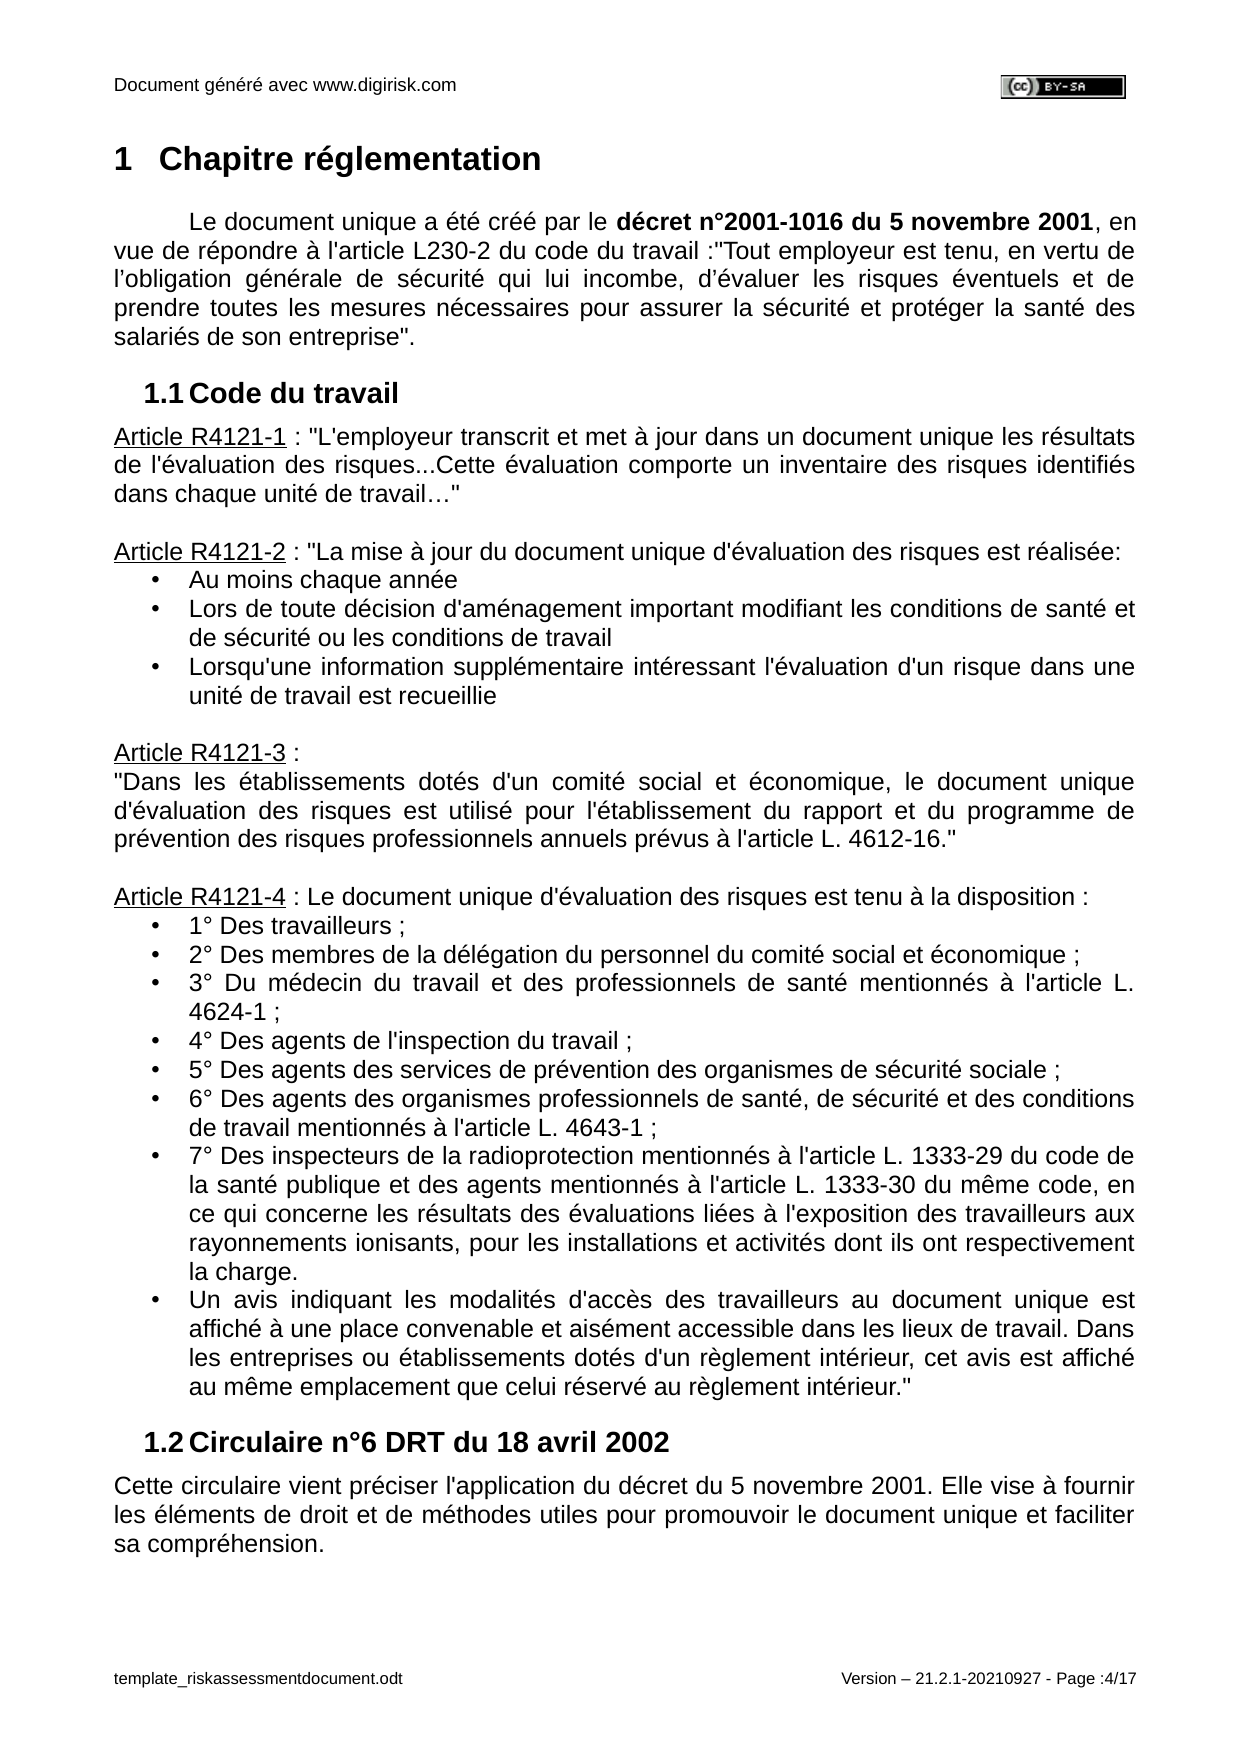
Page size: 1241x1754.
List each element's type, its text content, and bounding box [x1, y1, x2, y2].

list Au moins chaque année [151, 565, 1137, 594]
list 3° Du médecin du travail et des professionnels de santé mentionnés à l'article L. 4624-1 ; [151, 968, 1137, 1026]
text Le document unique a été créé par le décret n°2001-1016 du 5 novembre 2001, en vue de répondre à l'article L230-2 du code du travail :"Tout employeur est tenu, en vertu de l’obligation générale de sécurité qui lui incombe, d’évaluer les risques éventuels et de prendre toutes les mesures nécessaires pour assurer la sécurité et protéger la santé des salariés de son entreprise". [114, 207, 1137, 351]
subtitle Code du travail [143, 376, 1137, 409]
list Lors de toute décision d'aménagement important modifiant les conditions de santé et de sécurité ou les conditions de travail [151, 594, 1137, 652]
list 2° Des membres de la délégation du personnel du comité social et économique ; [151, 939, 1137, 968]
list Article R4121-1 : "L'employeur transcrit et met à jour dans un document unique les résultats de l'évaluation des risques...Cette évaluation comporte un inventaire des risques identifiés dans chaque unité de travail…" [76, 422, 1137, 508]
list 5° Des agents des services de prévention des organismes de sécurité sociale ; [151, 1055, 1137, 1084]
list Article R4121-2 : "La mise à jour du document unique d'évaluation des risques est réalisée: [114, 537, 1137, 565]
list Lorsqu'une information supplémentaire intéressant l'évaluation d'un risque dans une unité de travail est recueillie [151, 652, 1137, 709]
list 4° Des agents de l'inspection du travail ; [151, 1026, 1137, 1055]
text Article R4121-3 : [114, 738, 1137, 767]
list 7° Des inspecteurs de la radioprotection mentionnés à l'article L. 1333-29 du code de la santé publique et des agents mentionnés à l'article L. 1333-30 du même code, en ce qui concerne les résultats des évaluations liées à l'exposition des travailleurs aux rayonnements ionisants, pour les installations et activités dont ils ont respectivement la charge. [151, 1141, 1137, 1285]
list 6° Des agents des organismes professionnels de santé, de sécurité et des conditions de travail mentionnés à l'article L. 4643-1 ; [151, 1084, 1137, 1141]
list 1° Des travailleurs ; [151, 911, 1137, 939]
list Article R4121-4 : Le document unique d'évaluation des risques est tenu à la disposition : [76, 882, 1137, 911]
list Un avis indiquant les modalités d'accès des travailleurs au document unique est affiché à une place convenable et aisément accessible dans les lieux de travail. Dans les entreprises ou établissements dotés d'un règlement intérieur, cet avis est affiché au même emplacement que celui réservé au règlement intérieur." [151, 1285, 1137, 1400]
picture [1000, 75, 1126, 99]
text Cette circulaire vient préciser l'application du décret du 5 novembre 2001. Elle vise à fournir les éléments de droit et de méthodes utiles pour promouvoir le document unique et faciliter sa compréhension. [114, 1471, 1137, 1558]
subtitle Chapitre réglementation [114, 139, 1137, 177]
subtitle Circulaire n°6 DRT du 18 avril 2002 [143, 1425, 1137, 1459]
text "Dans les établissements dotés d'un comité social et économique, le document unique d'évaluation des risques est utilisé pour l'établissement du rapport et du programme de prévention des risques professionnels annuels prévus à l'article L. 4612-16." [114, 767, 1137, 853]
